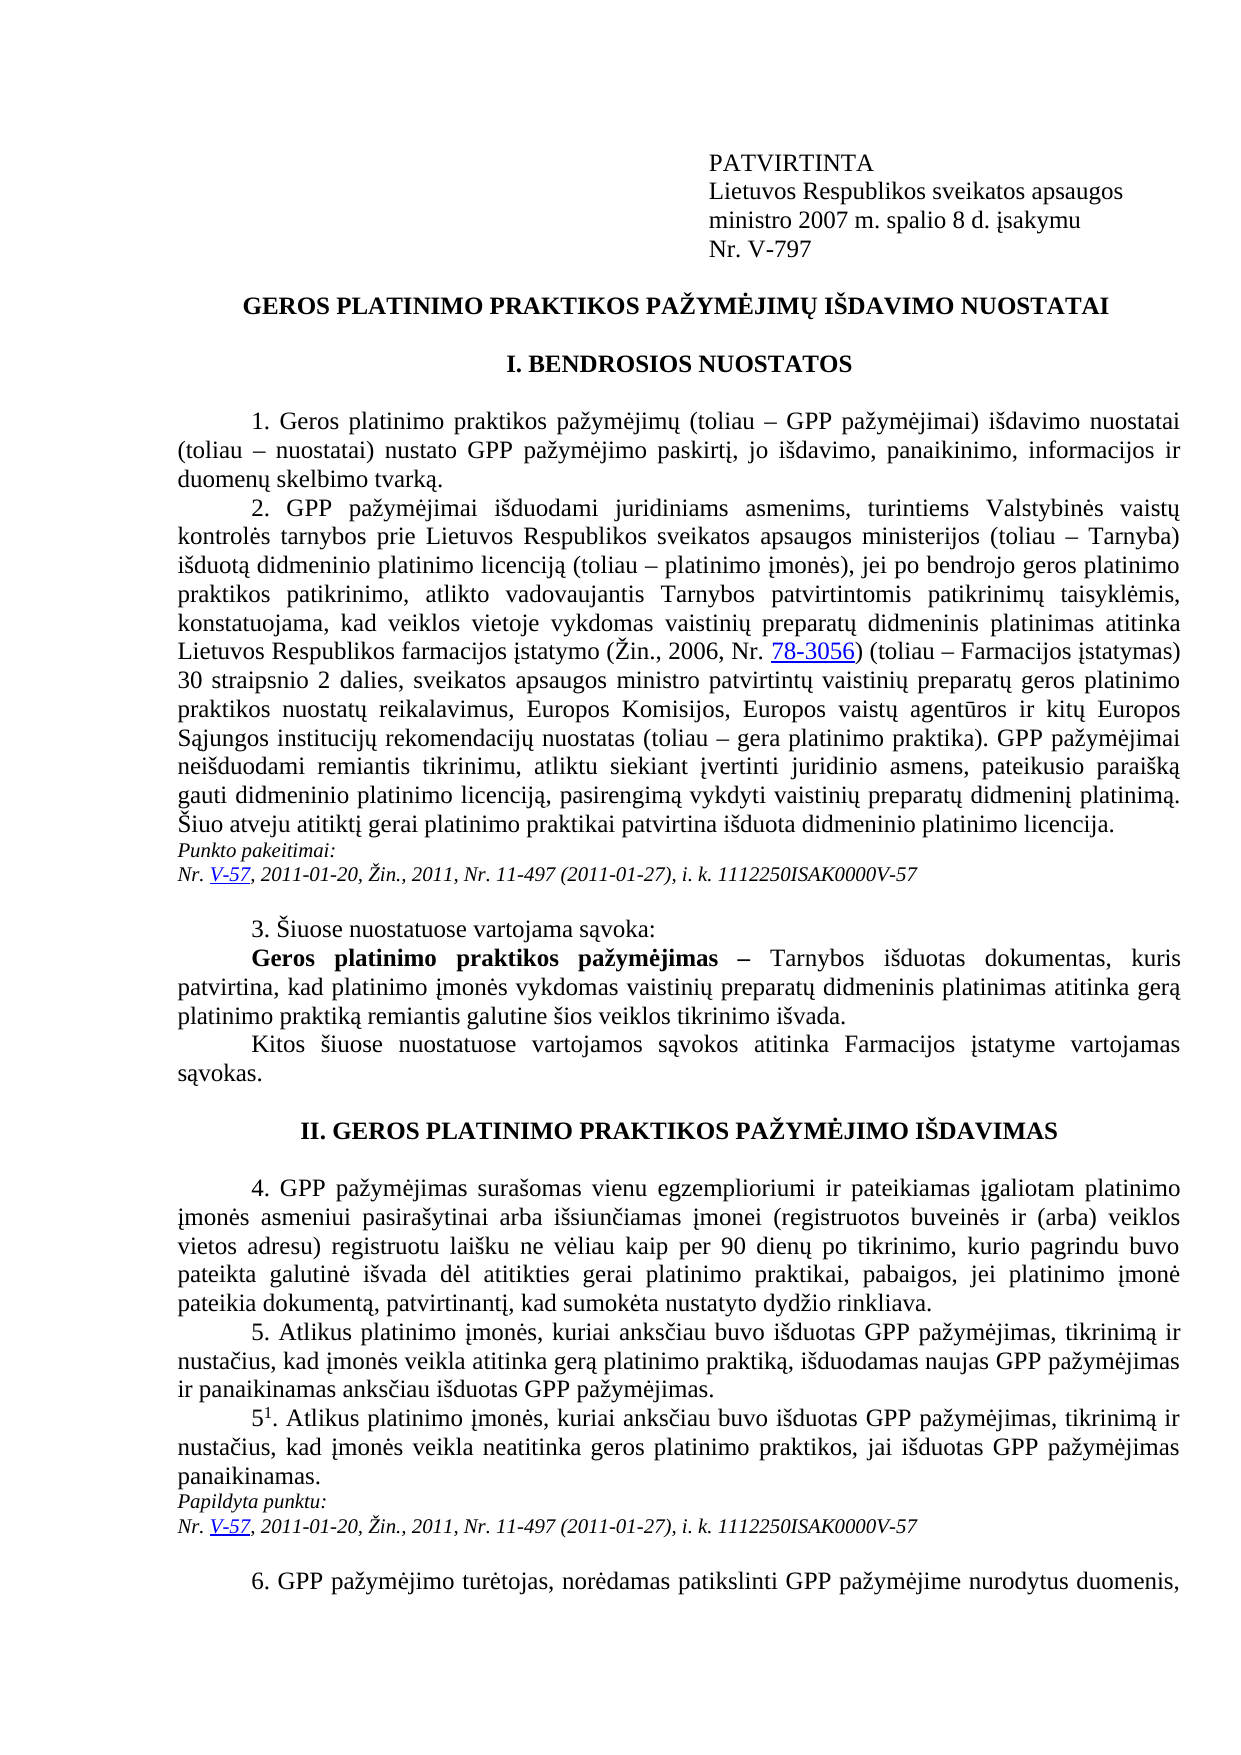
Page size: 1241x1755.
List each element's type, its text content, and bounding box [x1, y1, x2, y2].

text 1. Geros platinimo praktikos pažymėjimų (toliau – GPP pažymėjimai) išdavimo nuostatai (toliau – nuostatai) nustato GPP pažymėjimo paskirtį, jo išdavimo, panaikinimo, informacijos ir duomenų skelbimo tvarką. [177, 406, 1181, 493]
text Nr. V-797 [177, 234, 1181, 263]
text 51. Atlikus platinimo įmonės, kuriai anksčiau buvo išduotas GPP pažymėjimas, tikrinimą ir nustačius, kad įmonės veikla neatitinka geros platinimo praktikos, jai išduotas GPP pažymėjimas panaikinamas. [177, 1403, 1181, 1489]
text Nr. V-57, 2011-01-20, Žin., 2011, Nr. 11-497 (2011-01-27), i. k. 1112250ISAK0000V-57 [177, 862, 1181, 886]
text I. BENDROSIOS NUOSTATOS [177, 349, 1181, 378]
text 6. GPP pažymėjimo turėtojas, norėdamas patikslinti GPP pažymėjime nurodytus duomenis, [177, 1566, 1181, 1595]
text Lietuvos Respublikos sveikatos apsaugos [177, 176, 1181, 205]
text 2. GPP pažymėjimai išduodami juridiniams asmenims, turintiems Valstybinės vaistų kontrolės tarnybos prie Lietuvos Respublikos sveikatos apsaugos ministerijos (toliau – Tarnyba) išduotą didmeninio platinimo licenciją (toliau – platinimo įmonės), jei po bendrojo geros platinimo praktikos patikrinimo, atlikto vadovaujantis Tarnybos patvirtintomis patikrinimų taisyklėmis, konstatuojama, kad veiklos vietoje vykdomas vaistinių preparatų didmeninis platinimas atitinka Lietuvos Respublikos farmacijos įstatymo (Žin., 2006, Nr. 78-3056) (toliau – Farmacijos įstatymas) 30 straipsnio 2 dalies, sveikatos apsaugos ministro patvirtintų vaistinių preparatų geros platinimo praktikos nuostatų reikalavimus, Europos Komisijos, Europos vaistų agentūros ir kitų Europos Sąjungos institucijų rekomendacijų nuostatas (toliau – gera platinimo praktika). GPP pažymėjimai neišduodami remiantis tikrinimu, atliktu siekiant įvertinti juridinio asmens, pateikusio paraišką gauti didmeninio platinimo licenciją, pasirengimą vykdyti vaistinių preparatų didmeninį platinimą. Šiuo atveju atitiktį gerai platinimo praktikai patvirtina išduota didmeninio platinimo licencija. [177, 493, 1181, 838]
text 5. Atlikus platinimo įmonės, kuriai anksčiau buvo išduotas GPP pažymėjimas, tikrinimą ir nustačius, kad įmonės veikla atitinka gerą platinimo praktiką, išduodamas naujas GPP pažymėjimas ir panaikinamas anksčiau išduotas GPP pažymėjimas. [177, 1317, 1181, 1403]
text Kitos šiuose nuostatuose vartojamos sąvokos atitinka Farmacijos įstatyme vartojamas sąvokas. [177, 1029, 1181, 1087]
text II. GEROS PLATINIMO PRAKTIKOS PAŽYMĖJIMO IŠDAVIMAS [177, 1116, 1181, 1144]
text ministro 2007 m. spalio 8 d. įsakymu [177, 205, 1181, 234]
text Papildyta punktu: [177, 1489, 1181, 1513]
text Geros platinimo praktikos pažymėjimas – Tarnybos išduotas dokumentas, kuris patvirtina, kad platinimo įmonės vykdomas vaistinių preparatų didmeninis platinimas atitinka gerą platinimo praktiką remiantis galutine šios veiklos tikrinimo išvada. [177, 943, 1181, 1029]
text 4. GPP pažymėjimas surašomas vienu egzemplioriumi ir pateikiamas įgaliotam platinimo įmonės asmeniui pasirašytinai arba išsiunčiamas įmonei (registruotos buveinės ir (arba) veiklos vietos adresu) registruotu laišku ne vėliau kaip per 90 dienų po tikrinimo, kurio pagrindu buvo pateikta galutinė išvada dėl atitikties gerai platinimo praktikai, pabaigos, jei platinimo įmonė pateikia dokumentą, patvirtinantį, kad sumokėta nustatyto dydžio rinkliava. [177, 1173, 1181, 1317]
text Punkto pakeitimai: [177, 838, 1181, 862]
text 3. Šiuose nuostatuose vartojama sąvoka: [177, 914, 1181, 943]
text GEROS PLATINIMO PRAKTIKOS PAŽYMĖJIMŲ IŠDAVIMO NUOSTATAI [177, 291, 1181, 320]
text Nr. V-57, 2011-01-20, Žin., 2011, Nr. 11-497 (2011-01-27), i. k. 1112250ISAK0000V-57 [177, 1513, 1181, 1538]
text PATVIRTINTA [177, 148, 1181, 176]
